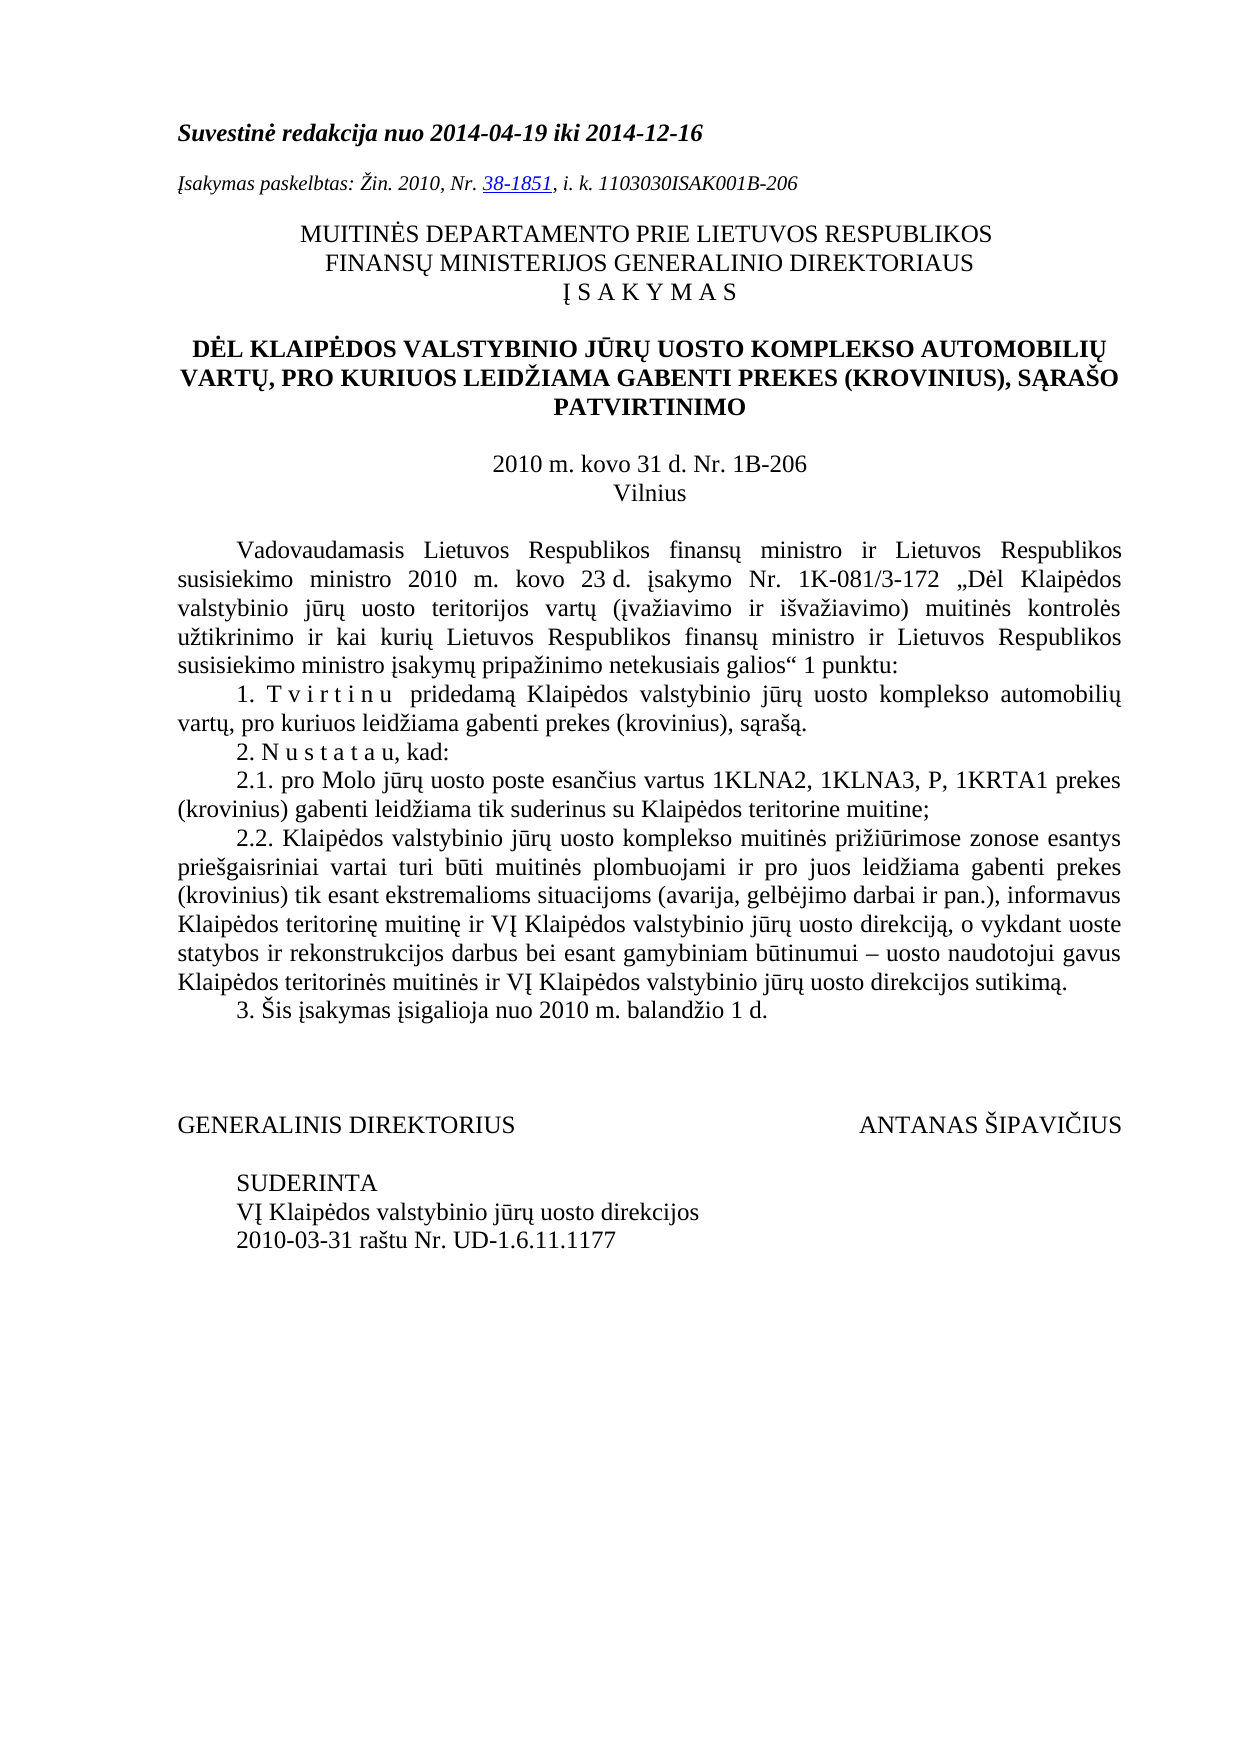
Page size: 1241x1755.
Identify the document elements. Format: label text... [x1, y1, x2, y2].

text 3. Šis įsakymas įsigalioja nuo 2010 m. balandžio 1 d. [177, 995, 1122, 1024]
text Vadovaudamasis Lietuvos Respublikos finansų ministro ir Lietuvos Respublikos susisiekimo ministro 2010 m. kovo 23 d. įsakymo Nr. 1K-081/3-172 „Dėl Klaipėdos valstybinio jūrų uosto teritorijos vartų (įvažiavimo ir išvažiavimo) muitinės kontrolės užtikrinimo ir kai kurių Lietuvos Respublikos finansų ministro ir Lietuvos Respublikos susisiekimo ministro įsakymų pripažinimo netekusiais galios“ 1 punktu: [177, 535, 1122, 679]
text Suvestinė redakcija nuo 2014-04-19 iki 2014-12-16 [177, 118, 1122, 147]
text SUDERINTA [177, 1168, 1122, 1197]
text DĖL KLAIPĖDOS VALSTYBINIO JŪRŲ UOSTO KOMPLEKSO AUTOMOBILIŲ VARTŲ, PRO KURIUOS LEIDŽIAMA GABENTI PREKES (KROVINIUS), SĄRAŠO PATVIRTINIMO [177, 334, 1122, 420]
text 2. Nustatau, kad: [177, 737, 1122, 765]
text Vilnius [177, 478, 1122, 507]
text 2.2. Klaipėdos valstybinio jūrų uosto komplekso muitinės prižiūrimose zonose esantys priešgaisriniai vartai turi būti muitinės plombuojami ir pro juos leidžiama gabenti prekes (krovinius) tik esant ekstremalioms situacijoms (avarija, gelbėjimo darbai ir pan.), informavus Klaipėdos teritorinę muitinę ir VĮ Klaipėdos valstybinio jūrų uosto direkciją, o vykdant uoste statybos ir rekonstrukcijos darbus bei esant gamybiniam būtinumui – uosto naudotojui gavus Klaipėdos teritorinės muitinės ir VĮ Klaipėdos valstybinio jūrų uosto direkcijos sutikimą. [177, 823, 1122, 995]
text MUITINĖS DEPARTAMENTO PRIE LIETUVOS RESPUBLIKOS [177, 219, 1122, 248]
text 1. Tvirtinu pridedamą Klaipėdos valstybinio jūrų uosto komplekso automobilių vartų, pro kuriuos leidžiama gabenti prekes (krovinius), sąrašą. [177, 679, 1122, 737]
text Įsakymas paskelbtas: Žin. 2010, Nr. 38-1851, i. k. 1103030ISAK001B-206 [177, 171, 1122, 195]
text 2010-03-31 raštu Nr. UD-1.6.11.1177 [177, 1225, 1122, 1254]
text Generalinis direktorius Antanas Šipavičius [177, 1110, 1122, 1139]
text FINANSŲ MINISTERIJOS GENERALINIO DIREKTORIAUS [177, 248, 1122, 277]
text 2010 m. kovo 31 d. Nr. 1B-206 [177, 449, 1122, 478]
text 2.1. pro Molo jūrų uosto poste esančius vartus 1KLNA2, 1KLNA3, P, 1KRTA1 prekes (krovinius) gabenti leidžiama tik suderinus su Klaipėdos teritorine muitine; [177, 765, 1122, 823]
text VĮ Klaipėdos valstybinio jūrų uosto direkcijos [177, 1197, 1122, 1225]
text ĮSAKYMAS [177, 277, 1122, 305]
